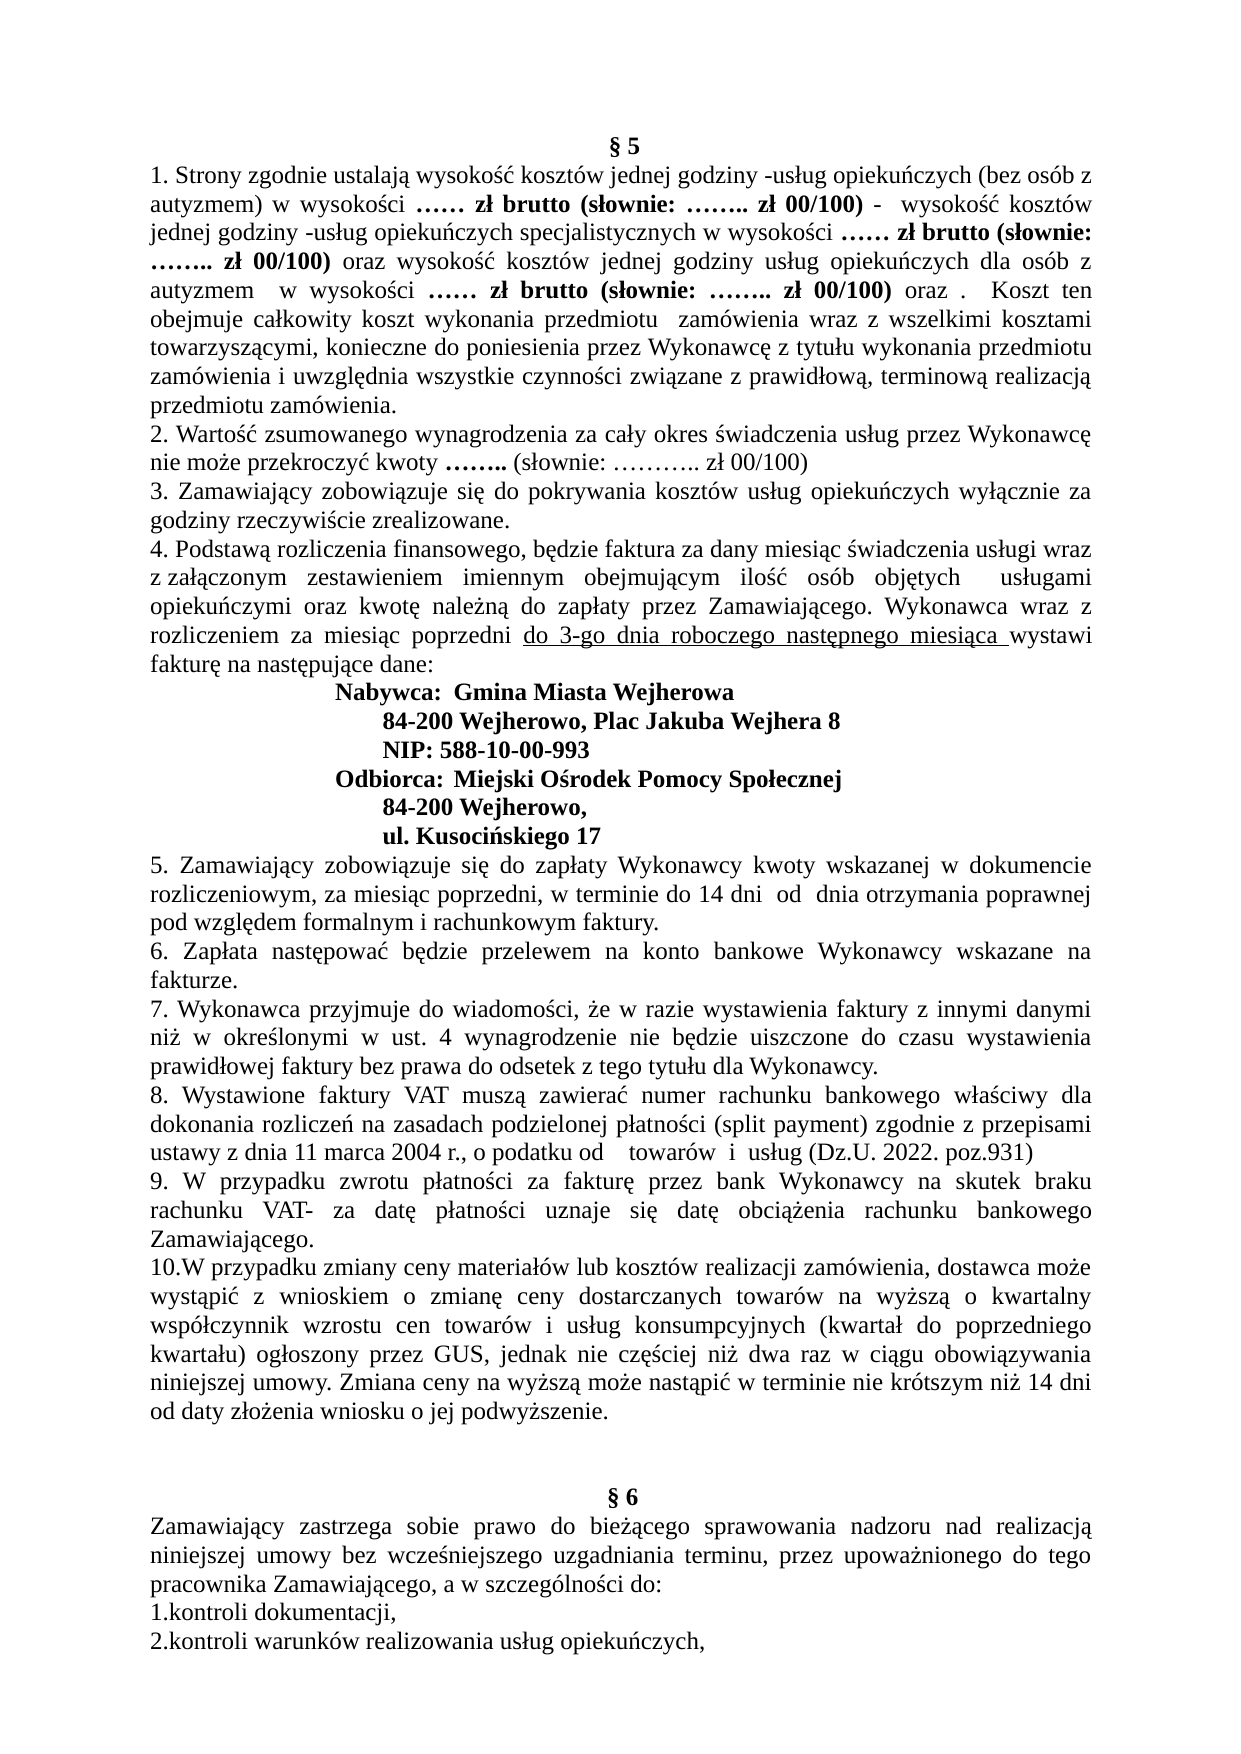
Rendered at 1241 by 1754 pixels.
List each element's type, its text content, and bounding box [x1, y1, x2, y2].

list 7. Wykonawca przyjmuje do wiadomości, że w razie wystawienia faktury z innymi danymi niż w określonymi w ust. 4 wynagrodzenie nie będzie uiszczone do czasu wystawienia prawidłowej faktury bez prawa do odsetek z tego tytułu dla Wykonawcy. [0, 994, 1092, 1080]
text NIP: 588-10-00-993 [335, 735, 1092, 764]
text Zamawiający zastrzega sobie prawo do bieżącego sprawowania nadzoru nad realizacją niniejszej umowy bez wcześniejszego uzgadniania terminu, przez upoważnionego do tego pracownika Zamawiającego, a w szczególności do: [150, 1511, 1092, 1597]
list 9. W przypadku zwrotu płatności za fakturę przez bank Wykonawcy na skutek braku rachunku VAT- za datę płatności uznaje się datę obciążenia rachunku bankowego Zamawiającego. [0, 1166, 1092, 1252]
text Odbiorca: Miejski Ośrodek Pomocy Społecznej [335, 764, 1092, 792]
text § 5 [150, 131, 1092, 160]
text 84-200 Wejherowo, Plac Jakuba Wejhera 8 [335, 706, 1092, 735]
list 2. Wartość zsumowanego wynagrodzenia za cały okres świadczenia usług przez Wykonawcę nie może przekroczyć kwoty …….. (słownie: ……….. zł 00/100) [0, 419, 1092, 476]
text § 6 [150, 1482, 1092, 1511]
list 4. Podstawą rozliczenia finansowego, będzie faktura za dany miesiąc świadczenia usługi wraz z załączonym zestawieniem imiennym obejmującym ilość osób objętych usługami opiekuńczymi oraz kwotę należną do zapłaty przez Zamawiającego. Wykonawca wraz z rozliczeniem za miesiąc poprzedni do 3-go dnia roboczego następnego miesiąca wystawi fakturę na następujące dane: [0, 534, 1092, 677]
list 8. Wystawione faktury VAT muszą zawierać numer rachunku bankowego właściwy dla dokonania rozliczeń na zasadach podzielonej płatności (split payment) zgodnie z przepisami ustawy z dnia 11 marca 2004 r., o podatku od towarów i usług (Dz.U. 2022. poz.931) [0, 1080, 1092, 1166]
list 6. Zapłata następować będzie przelewem na konto bankowe Wykonawcy wskazane na fakturze. [0, 936, 1092, 994]
list 10.W przypadku zmiany ceny materiałów lub kosztów realizacji zamówienia, dostawca może wystąpić z wnioskiem o zmianę ceny dostarczanych towarów na wyższą o kwartalny współczynnik wzrostu cen towarów i usług konsumpcyjnych (kwartał do poprzedniego kwartału) ogłoszony przez GUS, jednak nie częściej niż dwa raz w ciągu obowiązywania niniejszej umowy. Zmiana ceny na wyższą może nastąpić w terminie nie krótszym niż 14 dni od daty złożenia wniosku o jej podwyższenie. [0, 1252, 1092, 1425]
text ul. Kusocińskiego 17 [335, 821, 1092, 850]
text Nabywca: Gmina Miasta Wejherowa [335, 677, 1092, 706]
list 1. Strony zgodnie ustalają wysokość kosztów jednej godziny -usług opiekuńczych (bez osób z autyzmem) w wysokości …… zł brutto (słownie: …….. zł 00/100) - wysokość kosztów jednej godziny -usług opiekuńczych specjalistycznych w wysokości …… zł brutto (słownie: …….. zł 00/100) oraz wysokość kosztów jednej godziny usług opiekuńczych dla osób z autyzmem w wysokości …… zł brutto (słownie: …….. zł 00/100) oraz . Koszt ten obejmuje całkowity koszt wykonania przedmiotu zamówienia wraz z wszelkimi kosztami towarzyszącymi, konieczne do poniesienia przez Wykonawcę z tytułu wykonania przedmiotu zamówienia i uwzględnia wszystkie czynności związane z prawidłową, terminową realizacją przedmiotu zamówienia. [0, 160, 1092, 419]
text 2.kontroli warunków realizowania usług opiekuńczych, [150, 1626, 1092, 1655]
text 84-200 Wejherowo, [335, 792, 1092, 821]
text 1.kontroli dokumentacji, [150, 1597, 1092, 1626]
list 5. Zamawiający zobowiązuje się do zapłaty Wykonawcy kwoty wskazanej w dokumencie rozliczeniowym, za miesiąc poprzedni, w terminie do 14 dni od dnia otrzymania poprawnej pod względem formalnym i rachunkowym faktury. [0, 850, 1092, 936]
list 3. Zamawiający zobowiązuje się do pokrywania kosztów usług opiekuńczych wyłącznie za godziny rzeczywiście zrealizowane. [0, 476, 1092, 534]
